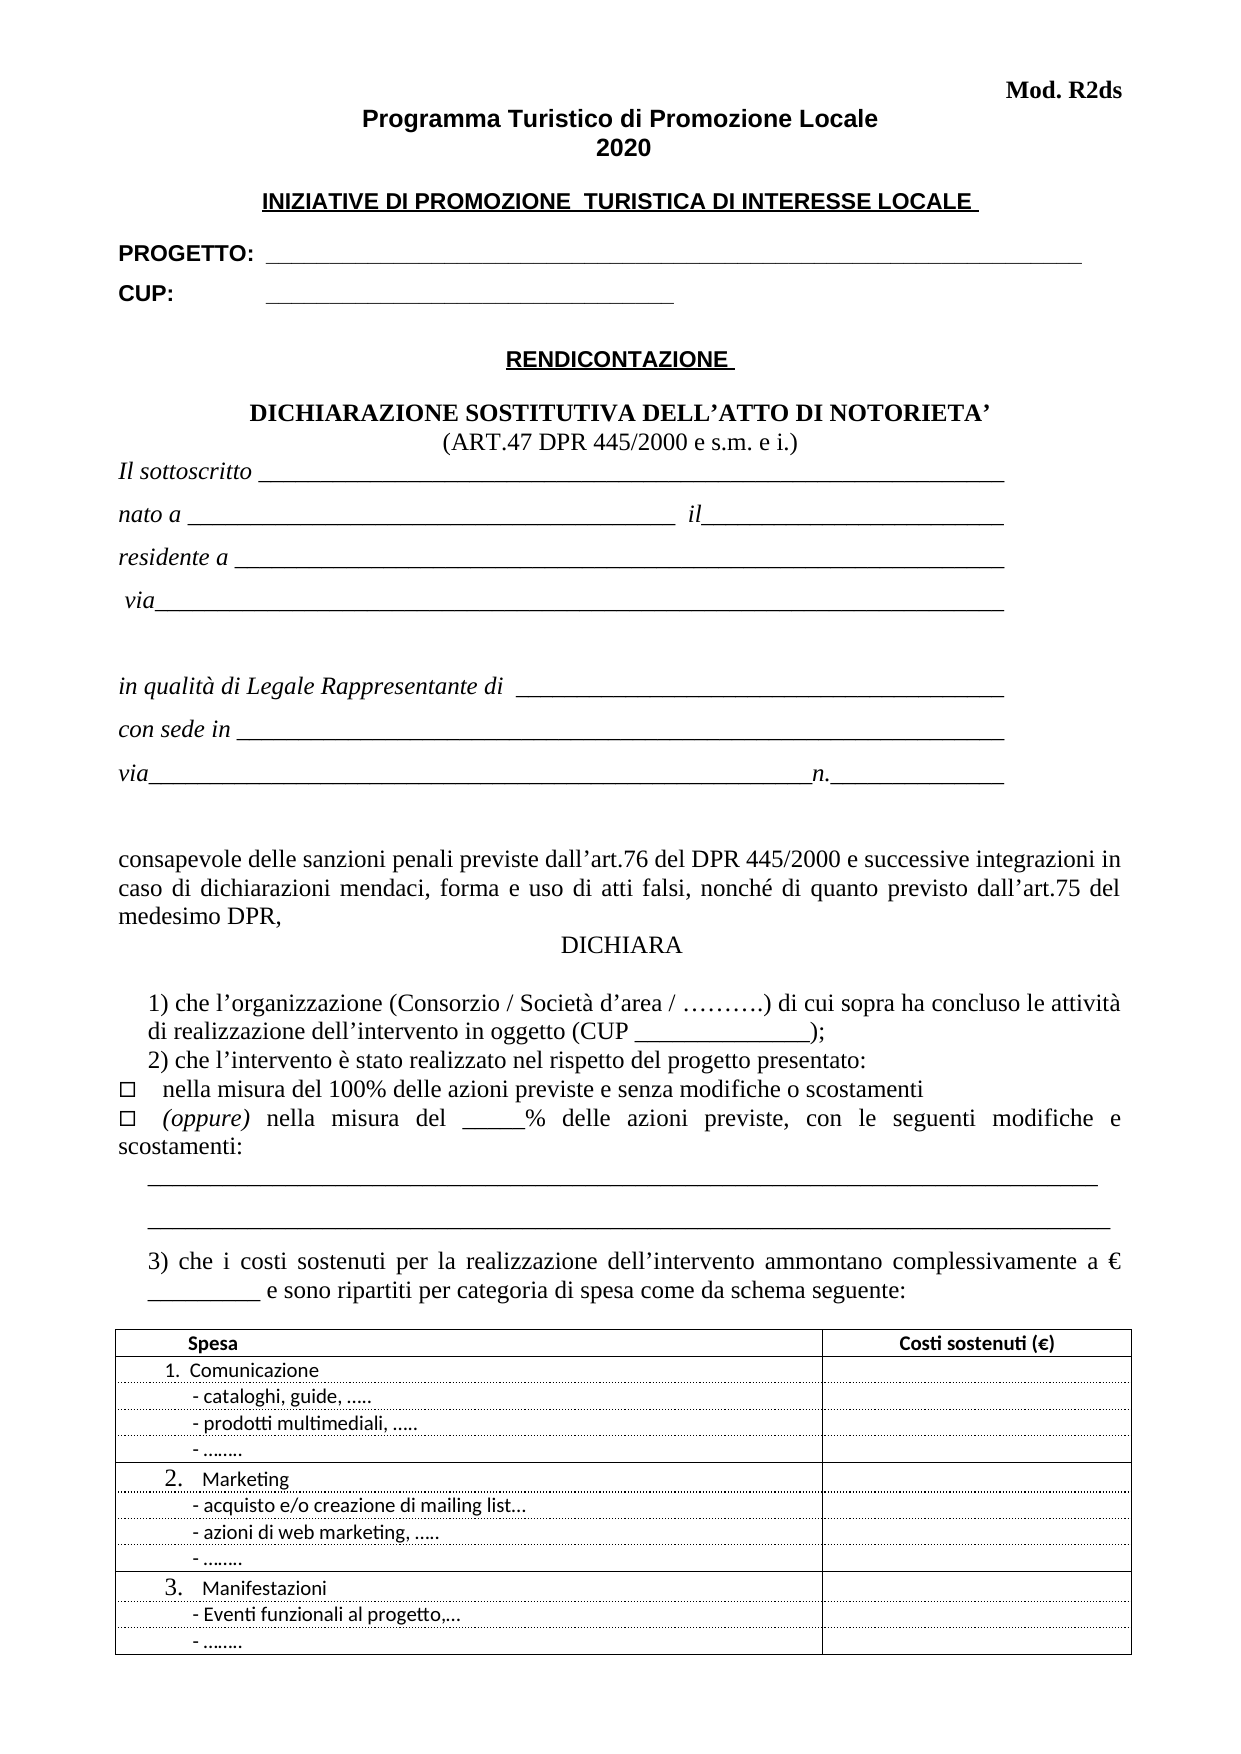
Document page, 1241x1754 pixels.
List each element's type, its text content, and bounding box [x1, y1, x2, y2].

table_cell - prodotti multimediali, ….. [116, 1409, 822, 1435]
table_cell - …….. [116, 1544, 822, 1571]
text 3) che i costi sostenuti per la realizzazione dell’intervento ammontano complessivamente a € _________ e sono ripartiti per categoria di spesa come da schema seguente: [148, 1246, 1122, 1304]
table_cell [823, 1544, 1131, 1571]
table_cell Manifestazioni [116, 1572, 822, 1601]
table_cell [823, 1357, 1131, 1382]
table_header Spesa [116, 1330, 822, 1356]
text INIZIATIVE DI PROMOZIONE TURISTICA DI INTERESSE LOCALE [118, 188, 1122, 214]
table_cell [823, 1601, 1131, 1627]
text residente a [118, 542, 1122, 571]
text con sede in [118, 714, 1122, 743]
text _____________________________________________________________________________ [148, 1203, 1122, 1232]
list nella misura del 100% delle azioni previste e senza modifiche o scostamenti [118, 1074, 1122, 1103]
text CUP: ________________________________ [118, 280, 1122, 306]
text (ART.47 DPR 445/2000 e s.m. e i.) [118, 427, 1122, 456]
table_cell [823, 1435, 1131, 1462]
subtitle Programma Turistico di Promozione Locale 2020 [118, 104, 1122, 161]
table_cell [823, 1409, 1131, 1435]
list (oppure) nella misura del _____% delle azioni previste, con le seguenti modifiche e scostamenti: [118, 1103, 1122, 1160]
table_cell [823, 1627, 1131, 1653]
text DICHIARAZIONE SOSTITUTIVA DELL’ATTO DI NOTORIETA’ [118, 398, 1122, 427]
text nato a _______________________________________ il [118, 499, 1122, 528]
table_cell [823, 1463, 1131, 1491]
subtitle Il sottoscritto [118, 456, 1122, 484]
table_cell - azioni di web marketing, ….. [116, 1518, 822, 1544]
table_cell Marketing [116, 1463, 822, 1491]
table_cell - Eventi funzionali al progetto,… [116, 1601, 822, 1627]
table_cell - …….. [116, 1435, 822, 1462]
text via [118, 585, 1122, 614]
text ____________________________________________________________________________ [148, 1160, 1122, 1189]
table_cell [823, 1491, 1131, 1518]
text RENDICONTAZIONE [118, 346, 1122, 372]
subtitle Mod. R2ds [118, 75, 1122, 104]
text 1) che l’organizzazione (Consorzio / Società d’area / ……….) di cui sopra ha concluso le attività di realizzazione dell’intervento in oggetto (CUP ______________); [148, 988, 1122, 1045]
table_cell - cataloghi, guide, ….. [116, 1382, 822, 1409]
text PROGETTO: ________________________________________________________________ [118, 240, 1122, 267]
text in qualità di Legale Rappresentante di [118, 671, 1122, 700]
table_cell - …….. [116, 1627, 822, 1653]
text consapevole delle sanzioni penali previste dall’art.76 del DPR 445/2000 e successive integrazioni in caso di dichiarazioni mendaci, forma e uso di atti falsi, nonché di quanto previsto dall’art.75 del medesimo DPR, [118, 844, 1122, 930]
text 2) che l’intervento è stato realizzato nel rispetto del progetto presentato: [148, 1045, 1122, 1074]
table_cell 1. Comunicazione [116, 1357, 822, 1382]
table_cell - acquisto e/o creazione di mailing list… [116, 1491, 822, 1518]
table_cell [823, 1572, 1131, 1601]
table_header Costi sostenuti (€) [823, 1330, 1131, 1356]
table_cell [823, 1518, 1131, 1544]
text DICHIARA [487, 930, 1122, 959]
text via n. [118, 758, 1122, 786]
table_cell [823, 1382, 1131, 1409]
